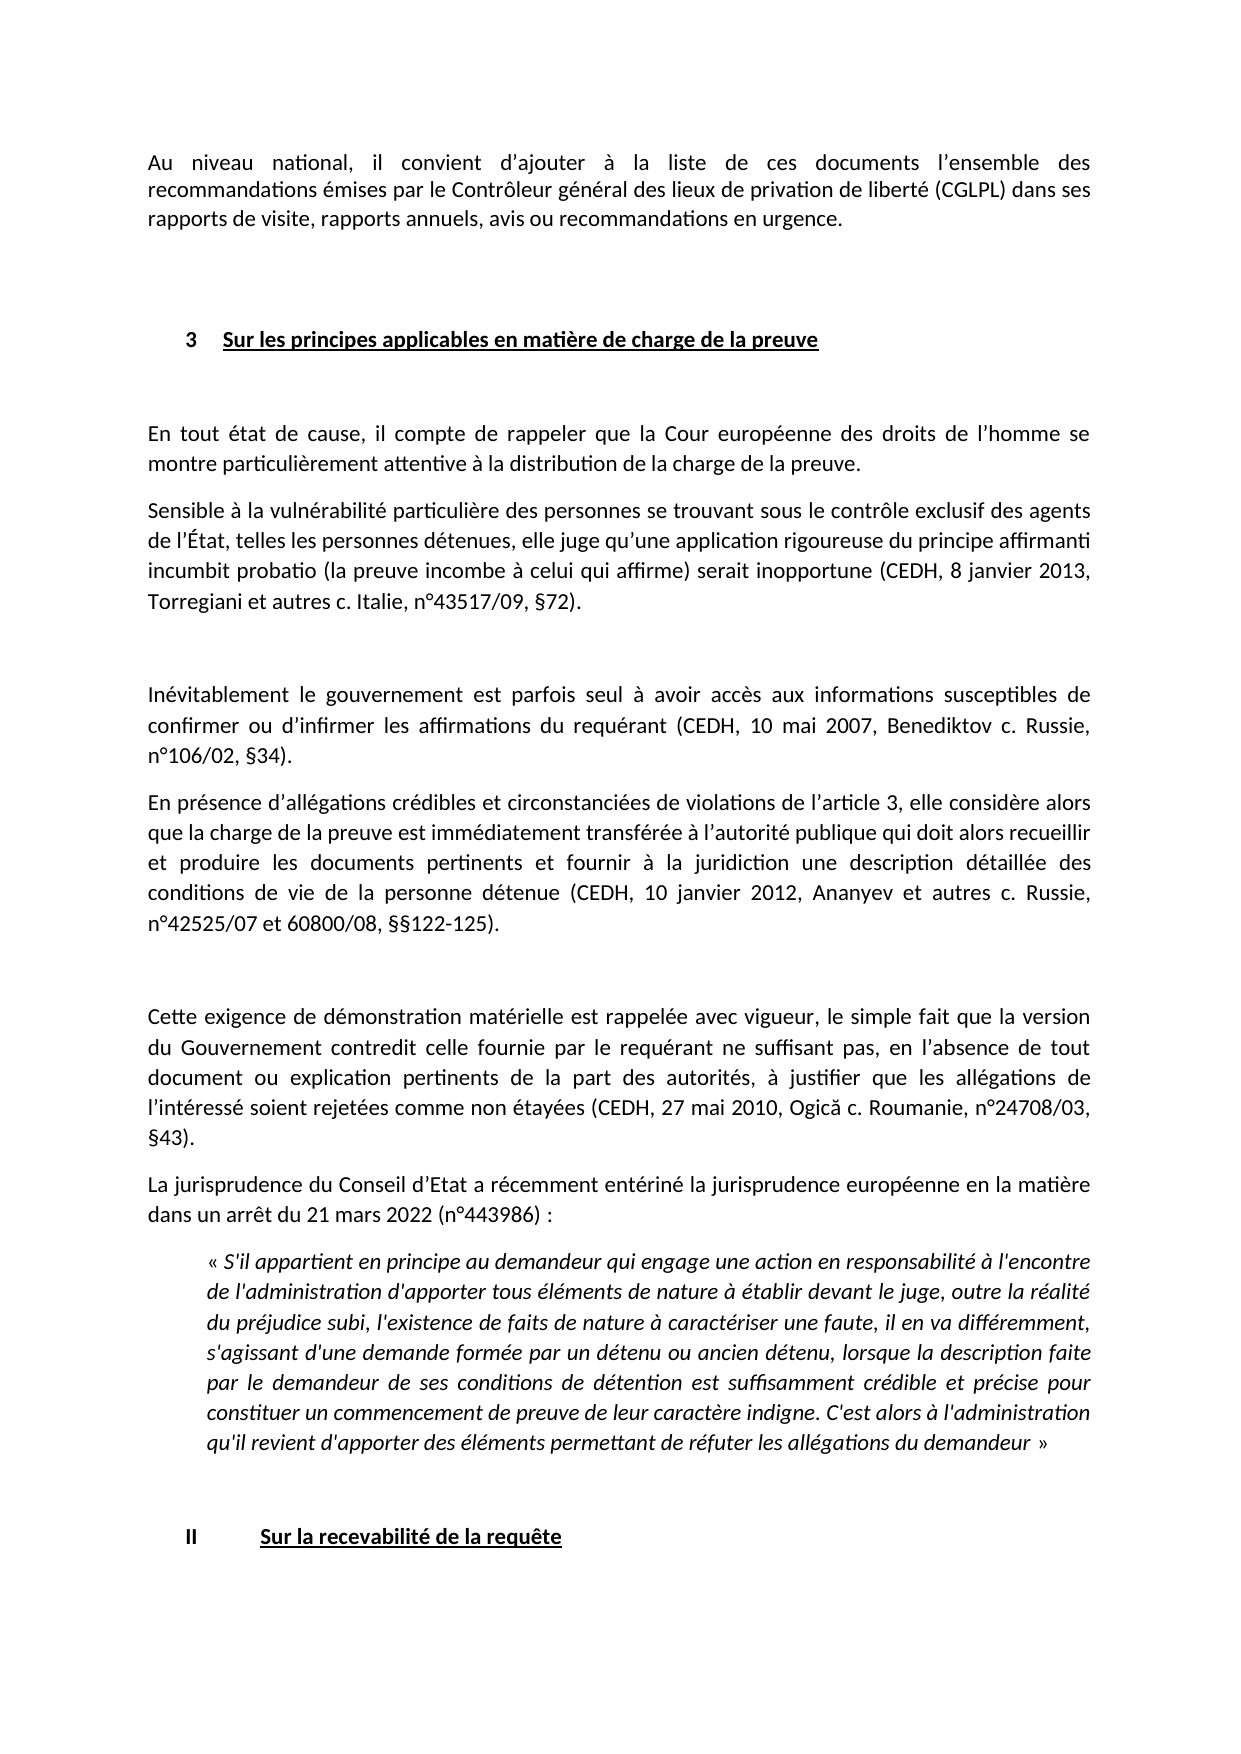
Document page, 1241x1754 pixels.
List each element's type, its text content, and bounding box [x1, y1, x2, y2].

text Cette exigence de démonstration matérielle est rappelée avec vigueur, le simple fait que la version du Gouvernement contredit celle fournie par le requérant ne suffisant pas, en l’absence de tout document ou explication pertinents de la part des autorités, à justifier que les allégations de l’intéressé soient rejetées comme non étayées (CEDH, 27 mai 2010, Ogică c. Roumanie, n°24708/03, §43). [148, 1002, 1093, 1151]
text Sensible à la vulnérabilité particulière des personnes se trouvant sous le contrôle exclusif des agents de l’État, telles les personnes détenues, elle juge qu’une application rigoureuse du principe affirmanti incumbit probatio (la preuve incombe à celui qui affirme) serait inopportune (CEDH, 8 janvier 2013, Torregiani et autres c. Italie, n°43517/09, §72). [148, 496, 1093, 615]
text « S'il appartient en principe au demandeur qui engage une action en responsabilité à l'encontre de l'administration d'apporter tous éléments de nature à établir devant le juge, outre la réalité du préjudice subi, l'existence de faits de nature à caractériser une faute, il en va différemment, s'agissant d'une demande formée par un détenu ou ancien détenu, lorsque la description faite par le demandeur de ses conditions de détention est suffisamment crédible et précise pour constituer un commencement de preuve de leur caractère indigne. C'est alors à l'administration qu'il revient d'apporter des éléments permettant de réfuter les allégations du demandeur » [207, 1247, 1093, 1457]
text En tout état de cause, il compte de rappeler que la Cour européenne des droits de l’homme se montre particulièrement attentive à la distribution de la charge de la preuve. [148, 419, 1093, 477]
text Au niveau national, il convient d’ajouter à la liste de ces documents l’ensemble des recommandations émises par le Contrôleur général des lieux de privation de liberté (CGLPL) dans ses rapports de visite, rapports annuels, avis ou recommandations en urgence. [148, 148, 1093, 232]
list Sur les principes applicables en matière de charge de la preuve [185, 325, 1093, 353]
text Inévitablement le gouvernement est parfois seul à avoir accès aux informations susceptibles de confirmer ou d’infirmer les affirmations du requérant (CEDH, 10 mai 2007, Benediktov c. Russie, n°106/02, §34). [148, 681, 1093, 769]
text En présence d’allégations crédibles et circonstanciées de violations de l’article 3, elle considère alors que la charge de la preuve est immédiatement transférée à l’autorité publique qui doit alors recueillir et produire les documents pertinents et fournir à la juridiction une description détaillée des conditions de vie de la personne détenue (CEDH, 10 janvier 2012, Ananyev et autres c. Russie, n°42525/07 et 60800/08, §§122-125). [148, 788, 1093, 937]
text La jurisprudence du Conseil d’Etat a récemment entériné la jurisprudence européenne en la matière dans un arrêt du 21 mars 2022 (n°443986) : [148, 1170, 1093, 1228]
list Sur la recevabilité de la requête [185, 1522, 1093, 1550]
